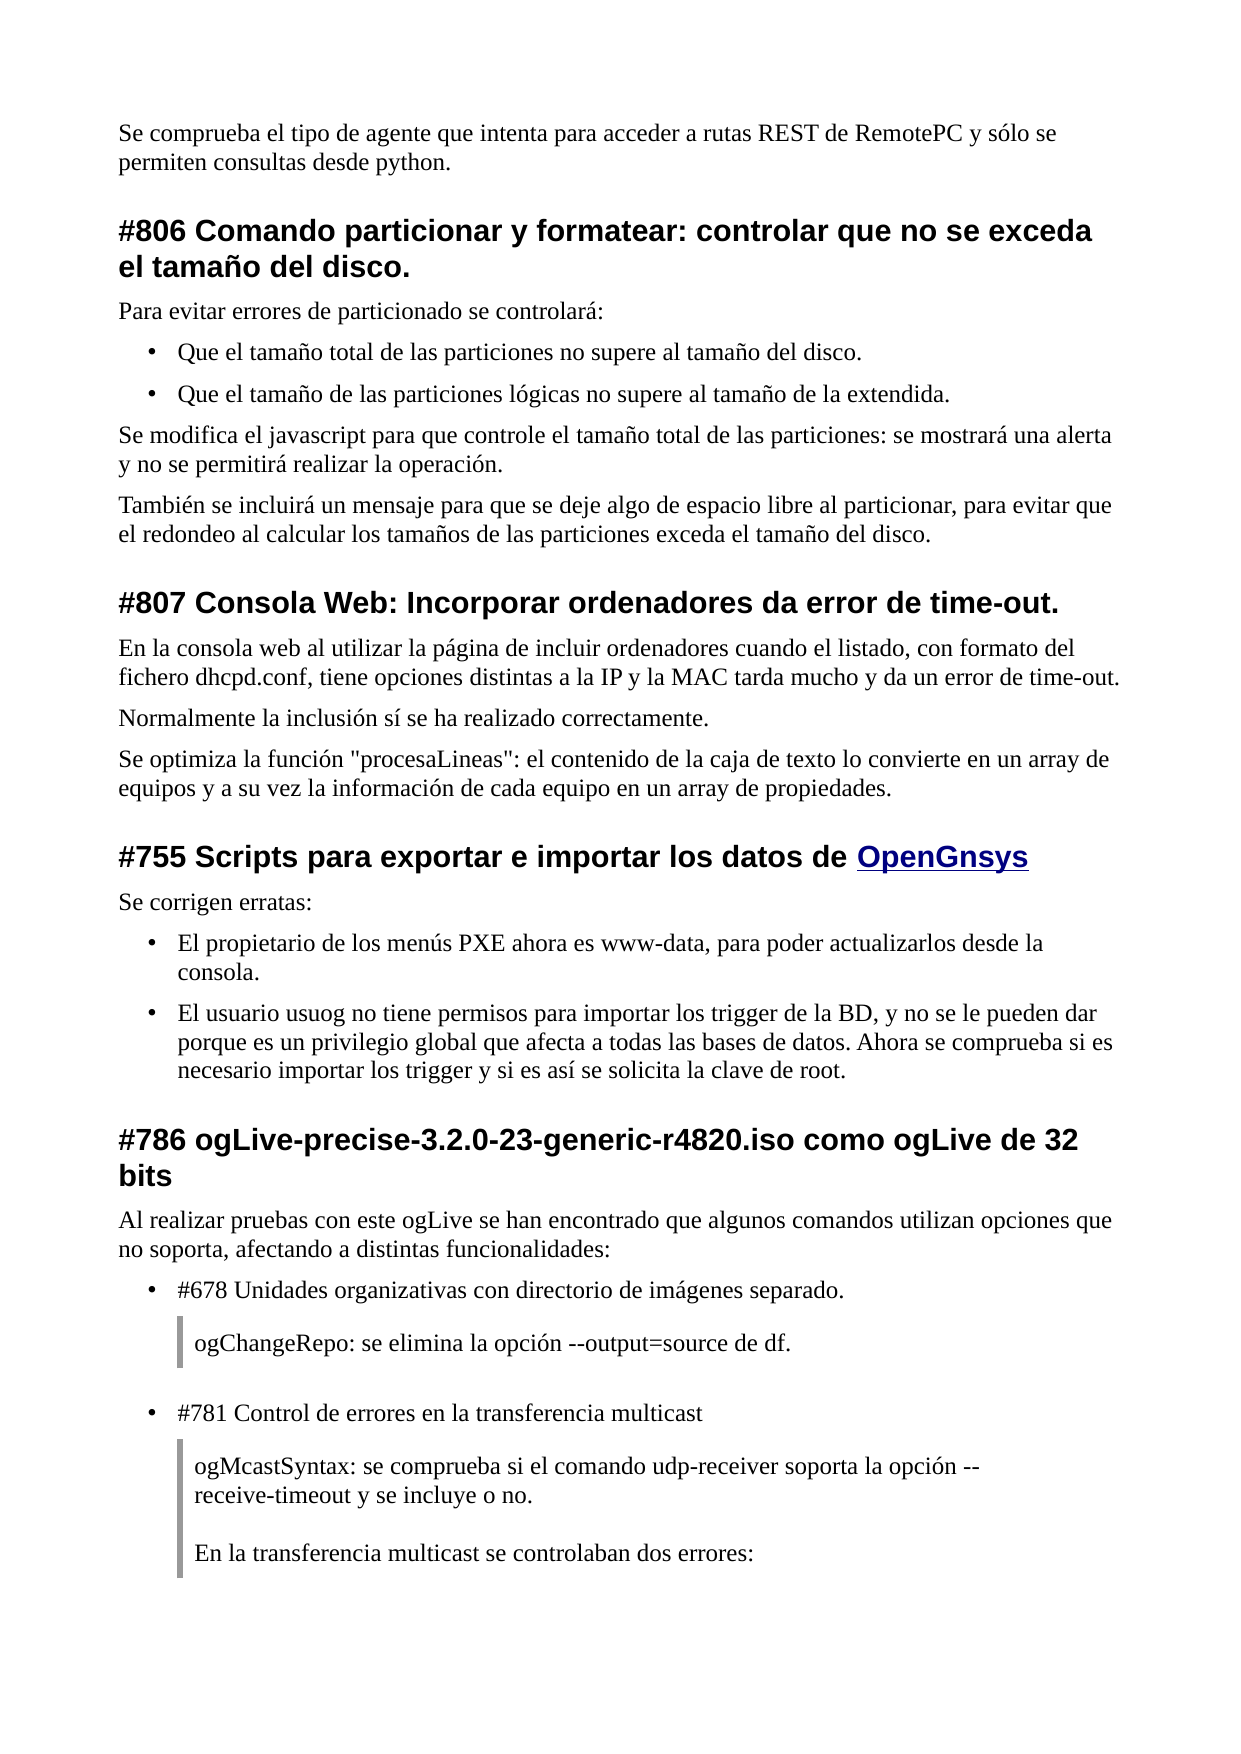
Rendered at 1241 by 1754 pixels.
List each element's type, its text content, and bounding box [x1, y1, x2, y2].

text Se corrigen erratas: [118, 887, 1122, 916]
text ogChangeRepo: se elimina la opción --output=source de df. [183, 1316, 1063, 1368]
subtitle #807 Consola Web: Incorporar ordenadores da error de time-out. [118, 585, 1122, 620]
text Se comprueba el tipo de agente que intenta para acceder a rutas REST de RemotePC y sólo se permiten consultas desde python. [118, 118, 1122, 176]
list El propietario de los menús PXE ahora es www-data, para poder actualizarlos desde la consola. [148, 928, 1122, 986]
text También se incluirá un mensaje para que se deje algo de espacio libre al particionar, para evitar que el redondeo al calcular los tamaños de las particiones exceda el tamaño del disco. [118, 490, 1122, 547]
text Para evitar errores de particionado se controlará: [118, 296, 1122, 325]
subtitle #755 Scripts para exportar e importar los datos de OpenGnsys [118, 839, 1122, 874]
list El usuario usuog no tiene permisos para importar los trigger de la BD, y no se le pueden dar porque es un privilegio global que afecta a todas las bases de datos. Ahora se comprueba si es necesario importar los trigger y si es así se solicita la clave de root. [148, 998, 1122, 1084]
text Normalmente la inclusión sí se ha realizado correctamente. [118, 703, 1122, 732]
text ogMcastSyntax: se comprueba si el comando udp-receiver soporta la opción --receive-timeout y se incluye o no. [183, 1439, 1063, 1508]
list Que el tamaño de las particiones lógicas no supere al tamaño de la extendida. [148, 379, 1122, 407]
list #678 Unidades organizativas con directorio de imágenes separado. [148, 1275, 1122, 1304]
list Que el tamaño total de las particiones no supere al tamaño del disco. [148, 337, 1122, 366]
text En la consola web al utilizar la página de incluir ordenadores cuando el listado, con formato del fichero dhcpd.conf, tiene opciones distintas a la IP y la MAC tarda mucho y da un error de time-out. [118, 633, 1122, 690]
subtitle #786 ogLive-precise-3.2.0-23-generic-r4820.iso como ogLive de 32 bits [118, 1122, 1122, 1192]
text Se modifica el javascript para que controle el tamaño total de las particiones: se mostrará una alerta y no se permitirá realizar la operación. [118, 420, 1122, 477]
text Al realizar pruebas con este ogLive se han encontrado que algunos comandos utilizan opciones que no soporta, afectando a distintas funcionalidades: [118, 1205, 1122, 1262]
text Se optimiza la función "procesaLineas": el contenido de la caja de texto lo convierte en un array de equipos y a su vez la información de cada equipo en un array de propiedades. [118, 744, 1122, 802]
subtitle #806 Comando particionar y formatear: controlar que no se exceda el tamaño del disco. [118, 213, 1122, 284]
list #781 Control de errores en la transferencia multicast [148, 1398, 1122, 1427]
text En la transferencia multicast se controlaban dos errores: [183, 1526, 1063, 1578]
